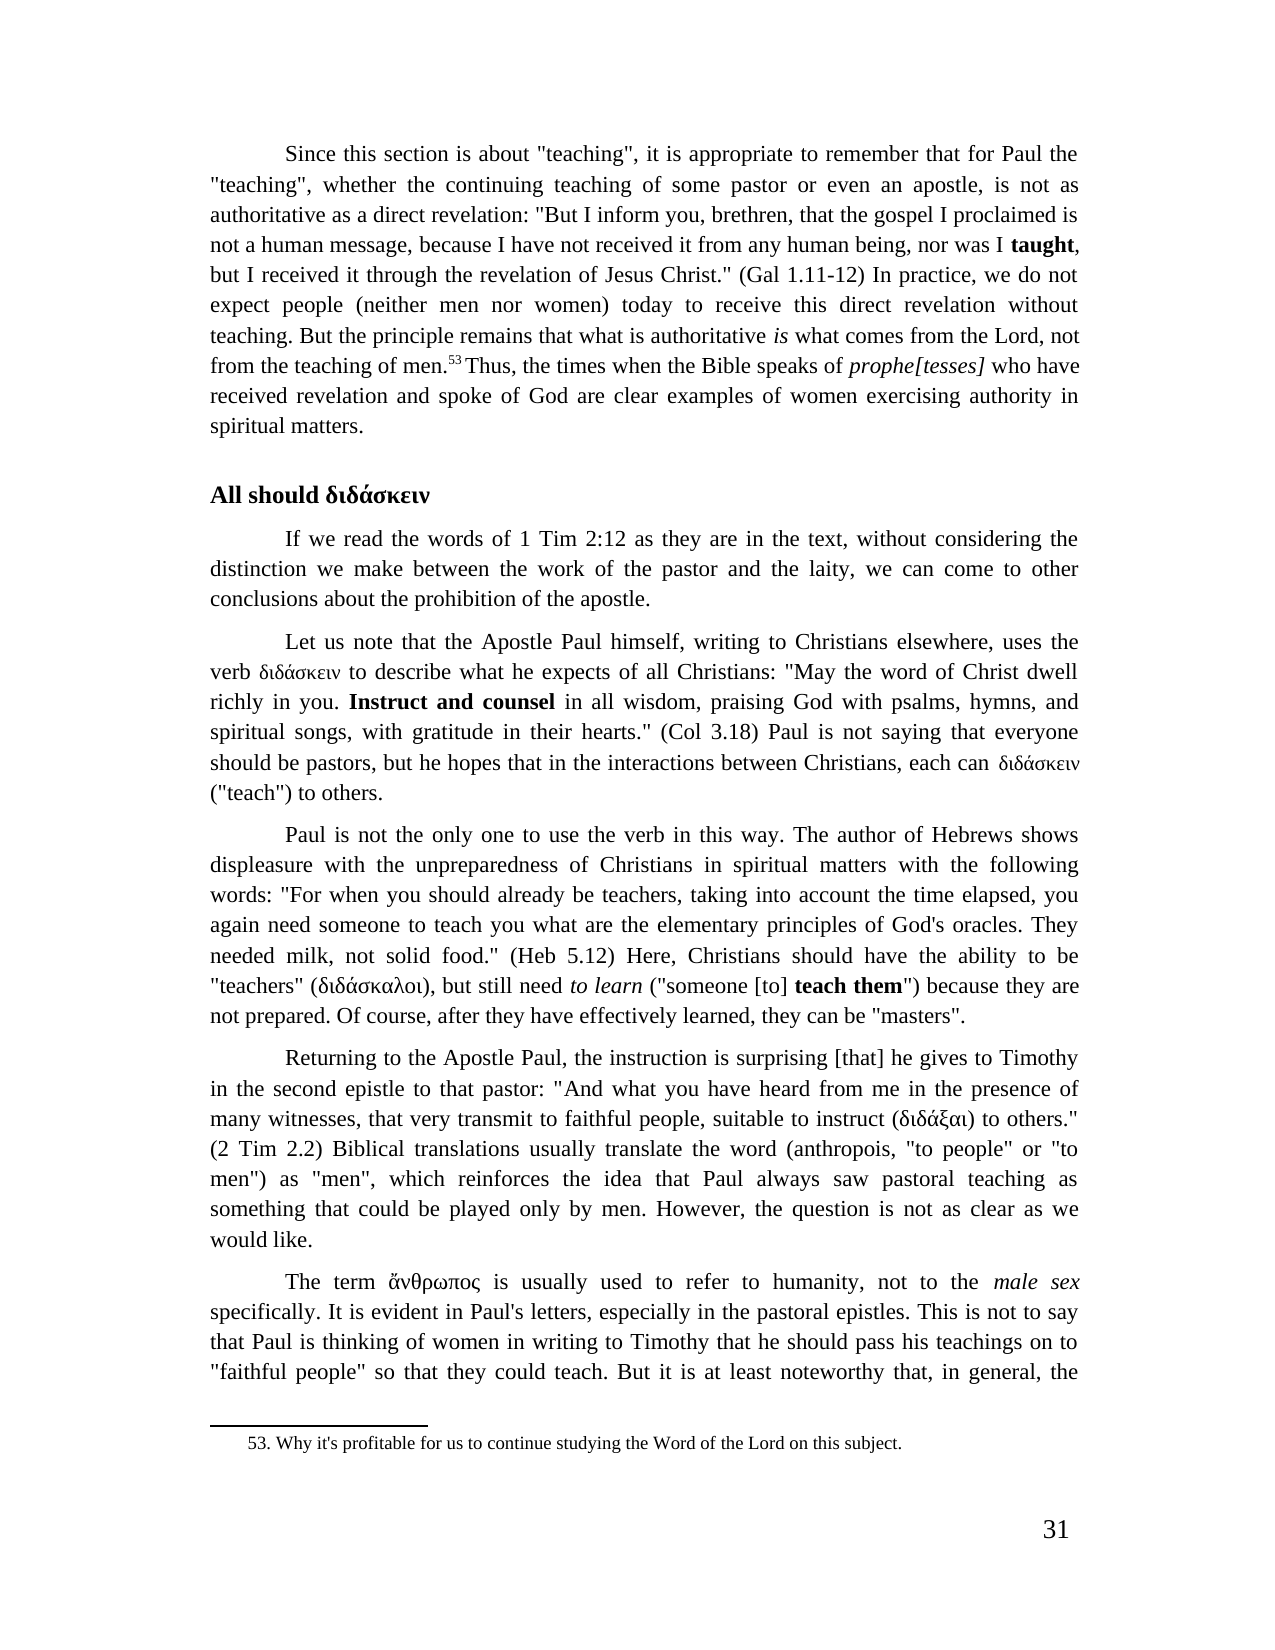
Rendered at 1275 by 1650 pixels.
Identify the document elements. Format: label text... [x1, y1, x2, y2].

text If we read the words of 1 Tim 2:12 as they are in the text, without considering the distinction we make between the work of the pastor and the laity, we can come to other conclusions about the prohibition of the apostle. [210, 525, 1080, 612]
text The term ἄνθρωπος is usually used to refer to humanity, not to the male sex specifically. It is evident in Paul's letters, especially in the pastoral epistles. This is not to say that Paul is thinking of women in writing to Timothy that he should pass his teachings on to "faithful people" so that they could teach. But it is at least noteworthy that, in general, the [210, 1268, 1080, 1385]
text Paul is not the only one to use the verb in this way. The author of Hebrews shows displeasure with the unpreparedness of Christians in spiritual matters with the following words: "For when you should already be teachers, taking into account the time elapsed, you again need someone to teach you what are the elementary principles of God's oracles. They needed milk, not solid food." (Heb 5.12) Here, Christians should have the ability to be "teachers" (διδάσκαλοι), but still need to learn ("someone [to] teach them") because they are not prepared. Of course, after they have effectively learned, they can be "masters". [210, 821, 1080, 1028]
text Let us note that the Apostle Paul himself, writing to Christians elsewhere, uses the verb διδάσκειν to describe what he expects of all Christians: "May the word of Christ dwell richly in you. Instruct and counsel in all wisdom, praising God with psalms, hymns, and spiritual songs, with gratitude in their hearts." (Col 3.18) Paul is not saying that everyone should be pastors, but he hopes that in the interactions between Christians, each can διδάσκειν ("teach") to others. [210, 628, 1080, 805]
subtitle All should διδάσκειν [210, 480, 1080, 509]
text Since this section is about "teaching", it is appropriate to remember that for Paul the "teaching", whether the continuing teaching of some pastor or even an apostle, is not as authoritative as a direct revelation: "But I inform you, brethren, that the gospel I proclaimed is not a human message, because I have not received it from any human being, nor was I taught, but I received it through the revelation of Jesus Christ." (Gal 1.11-12) In practice, we do not expect people (neither men nor women) today to receive this direct revelation without teaching. But the principle remains that what is authoritative is what comes from the Lord, not from the teaching of men. Thus, the times when the Bible speaks of prophe[tesses] who have received revelation and spoke of God are clear examples of women exercising authority in spiritual matters. [210, 141, 1080, 439]
text Why it's profitable for us to continue studying the Word of the Lord on this subject. [210, 1432, 1080, 1453]
text Returning to the Apostle Paul, the instruction is surprising [that] he gives to Timothy in the second epistle to that pastor: "And what you have heard from me in the presence of many witnesses, that very transmit to faithful people, suitable to instruct (διδάξαι) to others." (2 Tim 2.2) Biblical translations usually translate the word (anthropois, "to people" or "to men") as "men", which reinforces the idea that Paul always saw pastoral teaching as something that could be played only by men. However, the question is not as clear as we would like. [210, 1044, 1080, 1252]
